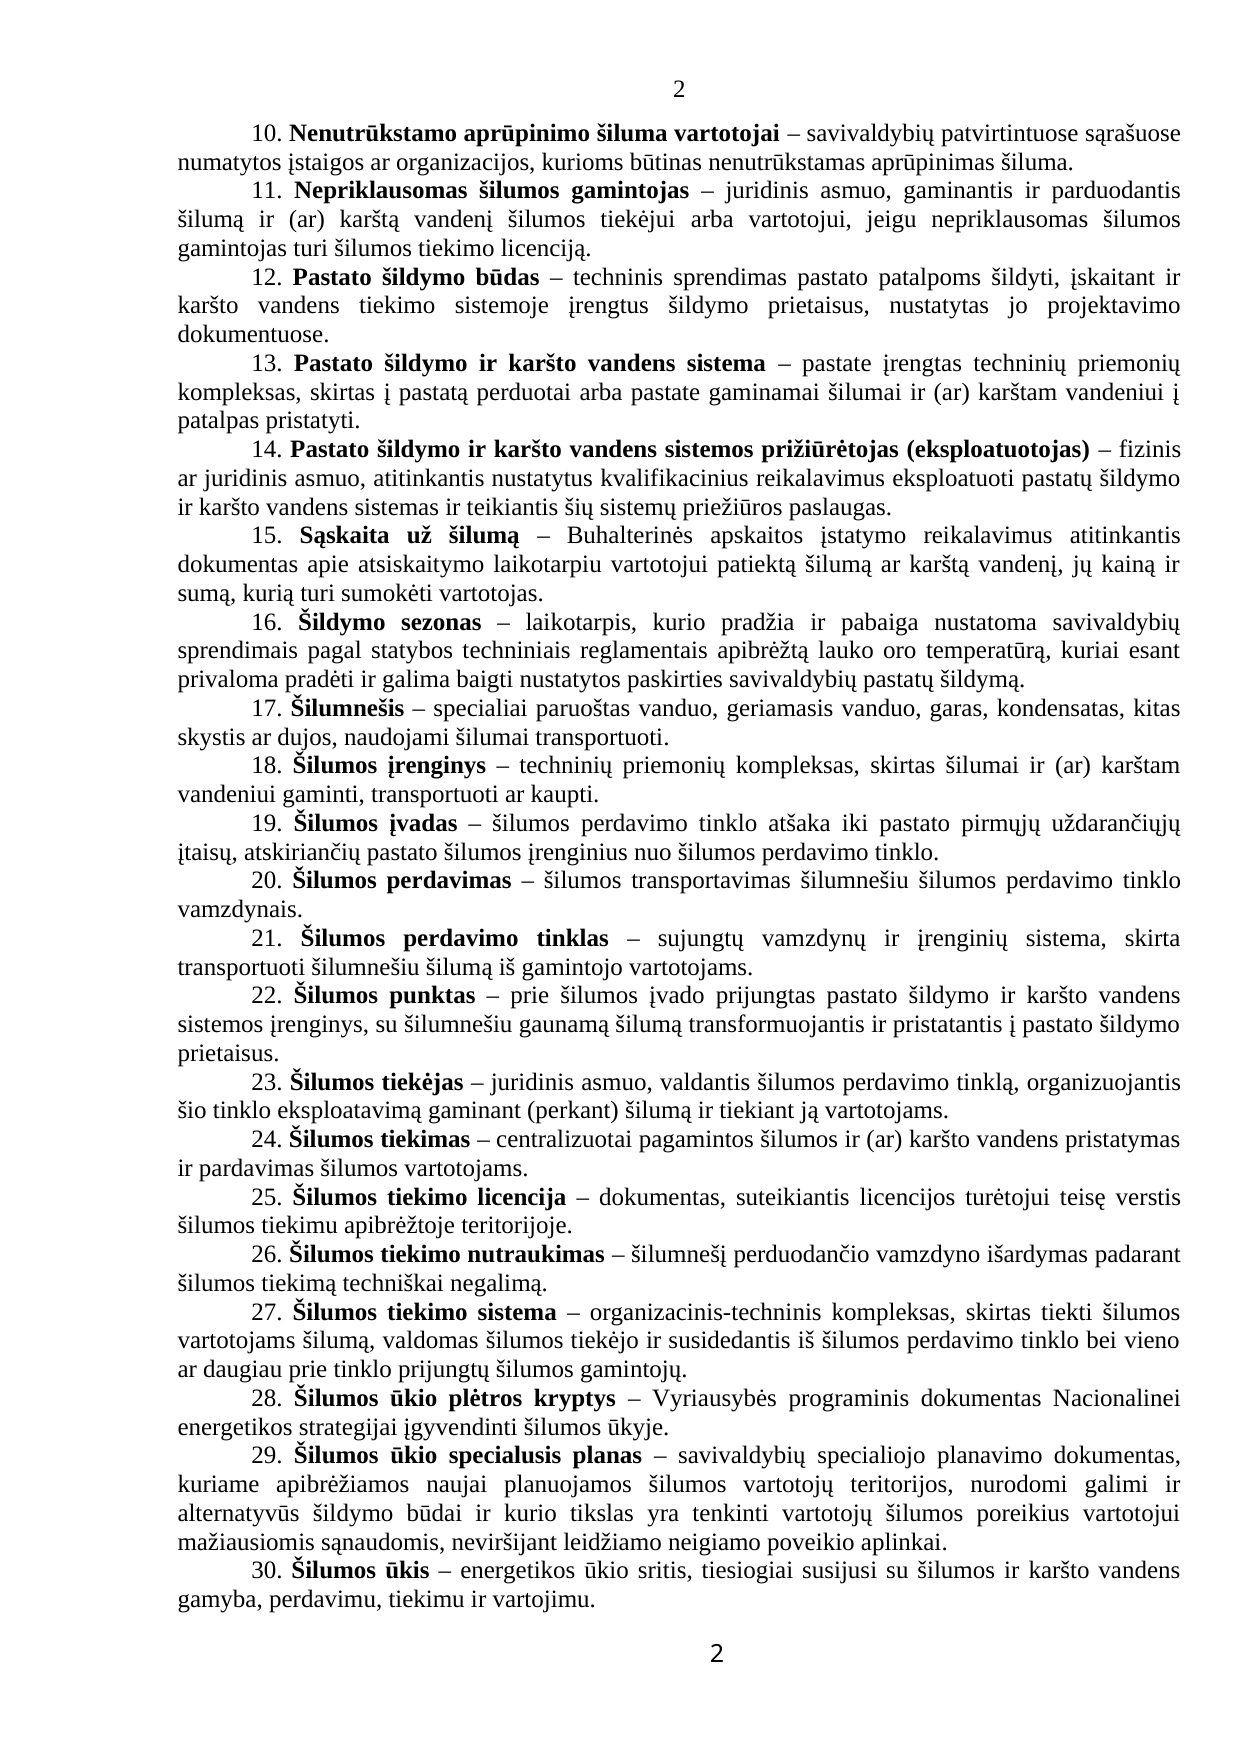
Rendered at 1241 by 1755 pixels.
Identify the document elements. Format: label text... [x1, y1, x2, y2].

text 22. Šilumos punktas – prie šilumos įvado prijungtas pastato šildymo ir karšto vandens sistemos įrenginys, su šilumnešiu gaunamą šilumą transformuojantis ir pristatantis į pastato šildymo prietaisus. [177, 981, 1181, 1067]
text 14. Pastato šildymo ir karšto vandens sistemos prižiūrėtojas (eksploatuotojas) – fizinis ar juridinis asmuo, atitinkantis nustatytus kvalifikacinius reikalavimus eksploatuoti pastatų šildymo ir karšto vandens sistemas ir teikiantis šių sistemų priežiūros paslaugas. [177, 434, 1181, 521]
text 23. Šilumos tiekėjas – juridinis asmuo, valdantis šilumos perdavimo tinklą, organizuojantis šio tinklo eksploatavimą gaminant (perkant) šilumą ir tiekiant ją vartotojams. [177, 1067, 1181, 1124]
text 18. Šilumos įrenginys – techninių priemonių kompleksas, skirtas šilumai ir (ar) karštam vandeniui gaminti, transportuoti ar kaupti. [177, 751, 1181, 808]
text 30. Šilumos ūkis – energetikos ūkio sritis, tiesiogiai susijusi su šilumos ir karšto vandens gamyba, perdavimu, tiekimu ir vartojimu. [177, 1556, 1181, 1613]
text 21. Šilumos perdavimo tinklas – sujungtų vamzdynų ir įrenginių sistema, skirta transportuoti šilumnešiu šilumą iš gamintojo vartotojams. [177, 923, 1181, 981]
text 25. Šilumos tiekimo licencija – dokumentas, suteikiantis licencijos turėtojui teisę verstis šilumos tiekimu apibrėžtoje teritorijoje. [177, 1182, 1181, 1239]
text 24. Šilumos tiekimas – centralizuotai pagamintos šilumos ir (ar) karšto vandens pristatymas ir pardavimas šilumos vartotojams. [177, 1124, 1181, 1182]
text 10. Nenutrūkstamo aprūpinimo šiluma vartotojai – savivaldybių patvirtintuose sąrašuose numatytos įstaigos ar organizacijos, kurioms būtinas nenutrūkstamas aprūpinimas šiluma. [177, 118, 1181, 176]
text 29. Šilumos ūkio specialusis planas – savivaldybių specialiojo planavimo dokumentas, kuriame apibrėžiamos naujai planuojamos šilumos vartotojų teritorijos, nurodomi galimi ir alternatyvūs šildymo būdai ir kurio tikslas yra tenkinti vartotojų šilumos poreikius vartotojui mažiausiomis sąnaudomis, neviršijant leidžiamo neigiamo poveikio aplinkai. [177, 1441, 1181, 1556]
text 16. Šildymo sezonas – laikotarpis, kurio pradžia ir pabaiga nustatoma savivaldybių sprendimais pagal statybos techniniais reglamentais apibrėžtą lauko oro temperatūrą, kuriai esant privaloma pradėti ir galima baigti nustatytos paskirties savivaldybių pastatų šildymą. [177, 607, 1181, 693]
text 28. Šilumos ūkio plėtros kryptys – Vyriausybės programinis dokumentas Nacionalinei energetikos strategijai įgyvendinti šilumos ūkyje. [177, 1383, 1181, 1441]
text 20. Šilumos perdavimas – šilumos transportavimas šilumnešiu šilumos perdavimo tinklo vamzdynais. [177, 866, 1181, 923]
text 12. Pastato šildymo būdas – techninis sprendimas pastato patalpoms šildyti, įskaitant ir karšto vandens tiekimo sistemoje įrengtus šildymo prietaisus, nustatytas jo projektavimo dokumentuose. [177, 262, 1181, 348]
text 26. Šilumos tiekimo nutraukimas – šilumnešį perduodančio vamzdyno išardymas padarant šilumos tiekimą techniškai negalimą. [177, 1239, 1181, 1297]
text 15. Sąskaita už šilumą – Buhalterinės apskaitos įstatymo reikalavimus atitinkantis dokumentas apie atsiskaitymo laikotarpiu vartotojui patiektą šilumą ar karštą vandenį, jų kainą ir sumą, kurią turi sumokėti vartotojas. [177, 521, 1181, 607]
text 19. Šilumos įvadas – šilumos perdavimo tinklo atšaka iki pastato pirmųjų uždarančiųjų įtaisų, atskiriančių pastato šilumos įrenginius nuo šilumos perdavimo tinklo. [177, 808, 1181, 866]
text 11. Nepriklausomas šilumos gamintojas – juridinis asmuo, gaminantis ir parduodantis šilumą ir (ar) karštą vandenį šilumos tiekėjui arba vartotojui, jeigu nepriklausomas šilumos gamintojas turi šilumos tiekimo licenciją. [177, 176, 1181, 262]
text 17. Šilumnešis – specialiai paruoštas vanduo, geriamasis vanduo, garas, kondensatas, kitas skystis ar dujos, naudojami šilumai transportuoti. [177, 693, 1181, 751]
text 13. Pastato šildymo ir karšto vandens sistema – pastate įrengtas techninių priemonių kompleksas, skirtas į pastatą perduotai arba pastate gaminamai šilumai ir (ar) karštam vandeniui į patalpas pristatyti. [177, 348, 1181, 434]
text 27. Šilumos tiekimo sistema – organizacinis-techninis kompleksas, skirtas tiekti šilumos vartotojams šilumą, valdomas šilumos tiekėjo ir susidedantis iš šilumos perdavimo tinklo bei vieno ar daugiau prie tinklo prijungtų šilumos gamintojų. [177, 1297, 1181, 1383]
